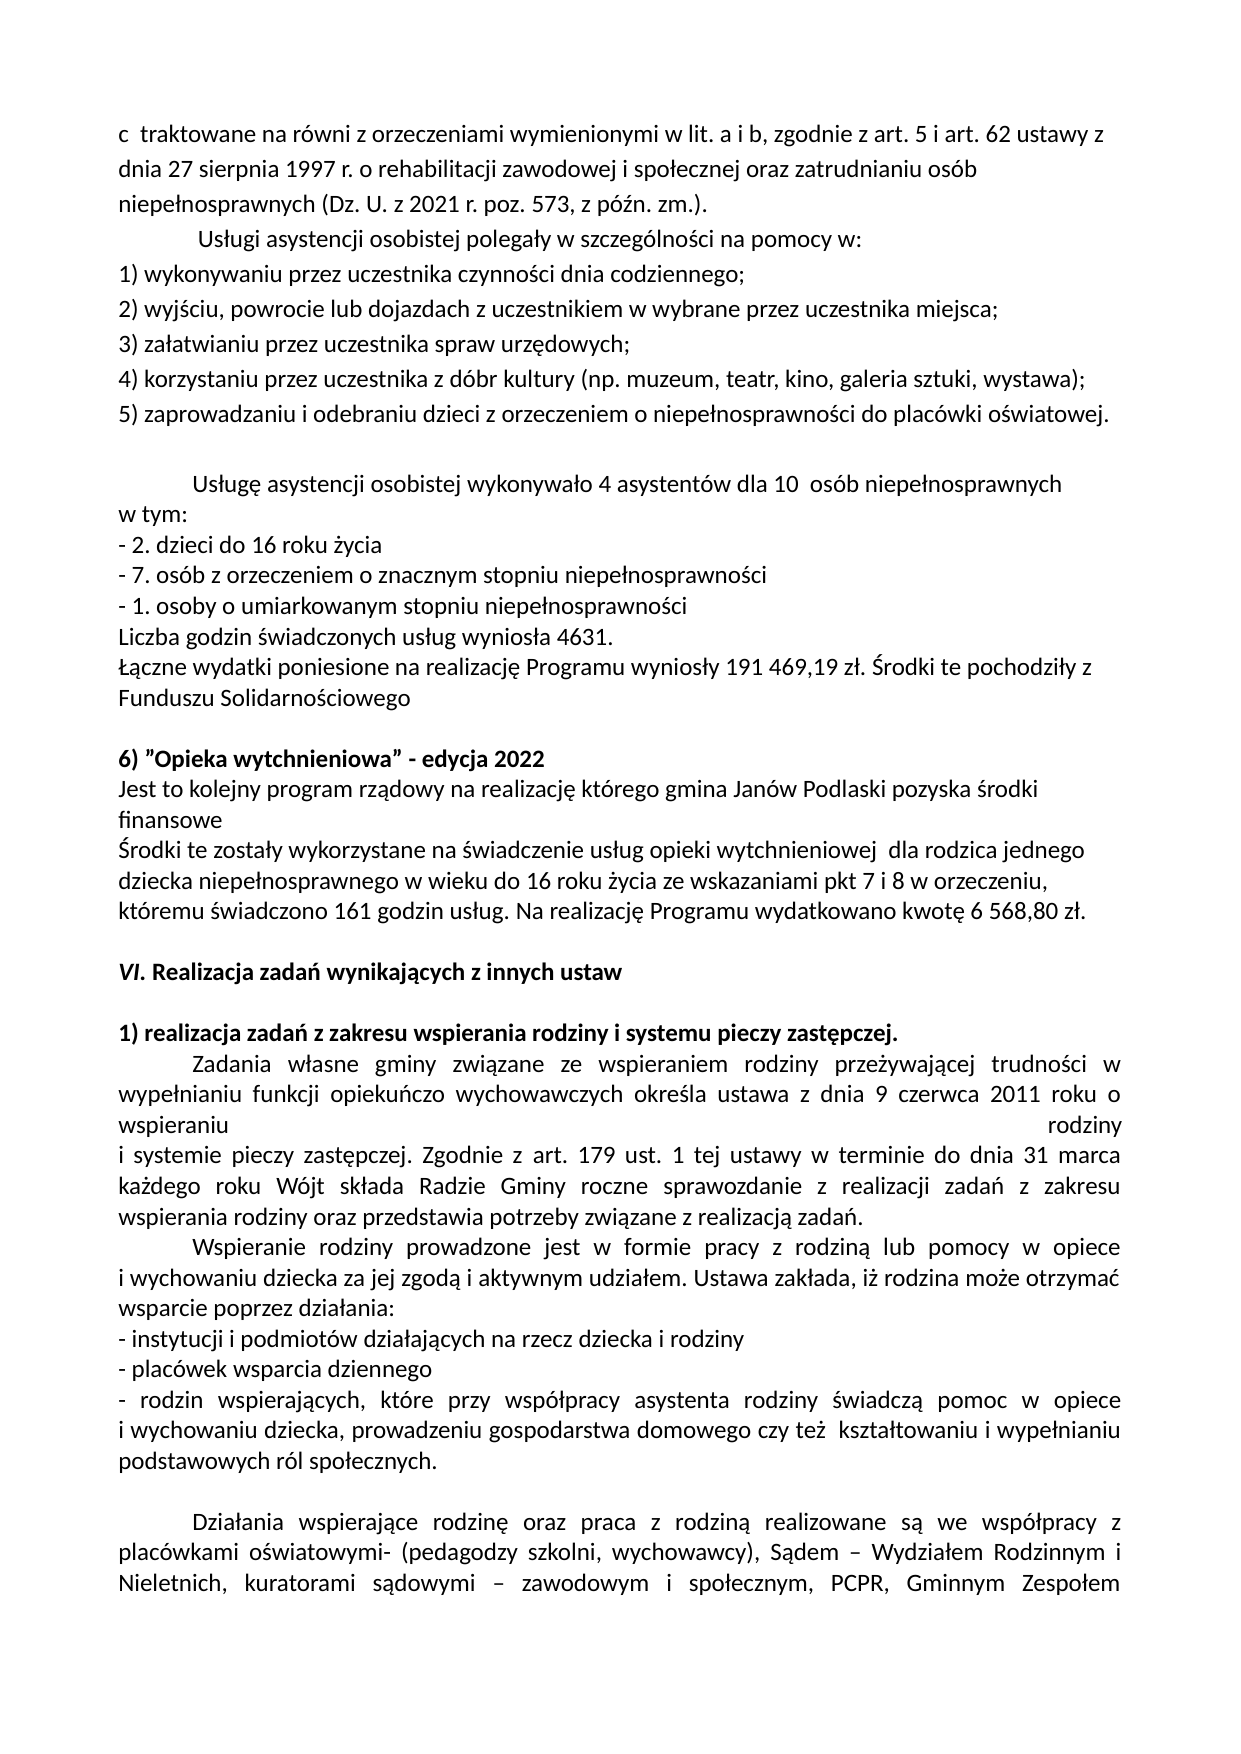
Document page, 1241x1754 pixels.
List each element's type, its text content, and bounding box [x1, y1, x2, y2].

text Usługi asystencji osobistej polegały w szczególności na pomocy w: [118, 223, 1122, 254]
text Zadania własne gminy związane ze wspieraniem rodziny przeżywającej trudności w wypełnianiu funkcji opiekuńczo wychowawczych określa ustawa z dnia 9 czerwca 2011 roku o wspieraniu rodziny i systemie pieczy zastępczej. Zgodnie z art. 179 ust. 1 tej ustawy w terminie do dnia 31 marca każdego roku Wójt składa Radzie Gminy roczne sprawozdanie z realizacji zadań z zakresu wspierania rodziny oraz przedstawia potrzeby związane z realizacją zadań. [118, 1048, 1122, 1231]
text Wspieranie rodziny prowadzone jest w formie pracy z rodziną lub pomocy w opiece i wychowaniu dziecka za jej zgodą i aktywnym udziałem. Ustawa zakłada, iż rodzina może otrzymać wsparcie poprzez działania: [118, 1231, 1122, 1323]
text Działania wspierające rodzinę oraz praca z rodziną realizowane są we współpracy z placówkami oświatowymi- (pedagodzy szkolni, wychowawcy), Sądem – Wydziałem Rodzinnym i Nieletnich, kuratorami sądowymi – zawodowym i społecznym, PCPR, Gminnym Zespołem [118, 1506, 1122, 1597]
text VI. Realizacja zadań wynikających z innych ustaw [118, 956, 1122, 987]
text 4) korzystaniu przez uczestnika z dóbr kultury (np. muzeum, teatr, kino, galeria sztuki, wystawa); [118, 363, 1122, 394]
text c traktowane na równi z orzeczeniami wymienionymi w lit. a i b, zgodnie z art. 5 i art. 62 ustawy z dnia 27 sierpnia 1997 r. o rehabilitacji zawodowej i społecznej oraz zatrudnianiu osób niepełnosprawnych (Dz. U. z 2021 r. poz. 573, z późn. zm.). [118, 118, 1122, 219]
text - 1. osoby o umiarkowanym stopniu niepełnosprawności [118, 590, 1122, 621]
text 6) ”Opieka wytchnieniowa” - edycja 2022 [118, 743, 1122, 773]
text 1) realizacja zadań z zakresu wspierania rodziny i systemu pieczy zastępczej. [118, 1017, 1122, 1048]
text - 2. dzieci do 16 roku życia [118, 529, 1122, 560]
text 5) zaprowadzaniu i odebraniu dzieci z orzeczeniem o niepełnosprawności do placówki oświatowej. [118, 398, 1122, 429]
text Łączne wydatki poniesione na realizację Programu wyniosły 191 469,19 zł. Środki te pochodziły z Funduszu Solidarnościowego [118, 651, 1122, 712]
text - 7. osób z orzeczeniem o znacznym stopniu niepełnosprawności [118, 560, 1122, 590]
text - rodzin wspierających, które przy współpracy asystenta rodziny świadczą pomoc w opiece i wychowaniu dziecka, prowadzeniu gospodarstwa domowego czy też kształtowaniu i wypełnianiu podstawowych ról społecznych. [118, 1384, 1122, 1475]
text - placówek wsparcia dziennego [118, 1353, 1122, 1384]
text w tym: [118, 499, 1122, 529]
text Liczba godzin świadczonych usług wyniosła 4631. [118, 621, 1122, 651]
text 1) wykonywaniu przez uczestnika czynności dnia codziennego; [118, 258, 1122, 289]
text 2) wyjściu, powrocie lub dojazdach z uczestnikiem w wybrane przez uczestnika miejsca; [118, 293, 1122, 324]
text - instytucji i podmiotów działających na rzecz dziecka i rodziny [118, 1323, 1122, 1353]
text 3) załatwianiu przez uczestnika spraw urzędowych; [118, 328, 1122, 359]
text Usługę asystencji osobistej wykonywało 4 asystentów dla 10 osób niepełnosprawnych [118, 468, 1122, 499]
text Środki te zostały wykorzystane na świadczenie usług opieki wytchnieniowej dla rodzica jednego dziecka niepełnosprawnego w wieku do 16 roku życia ze wskazaniami pkt 7 i 8 w orzeczeniu, któremu świadczono 161 godzin usług. Na realizację Programu wydatkowano kwotę 6 568,80 zł. [118, 834, 1122, 926]
text Jest to kolejny program rządowy na realizację którego gmina Janów Podlaski pozyska środki finansowe [118, 773, 1122, 834]
